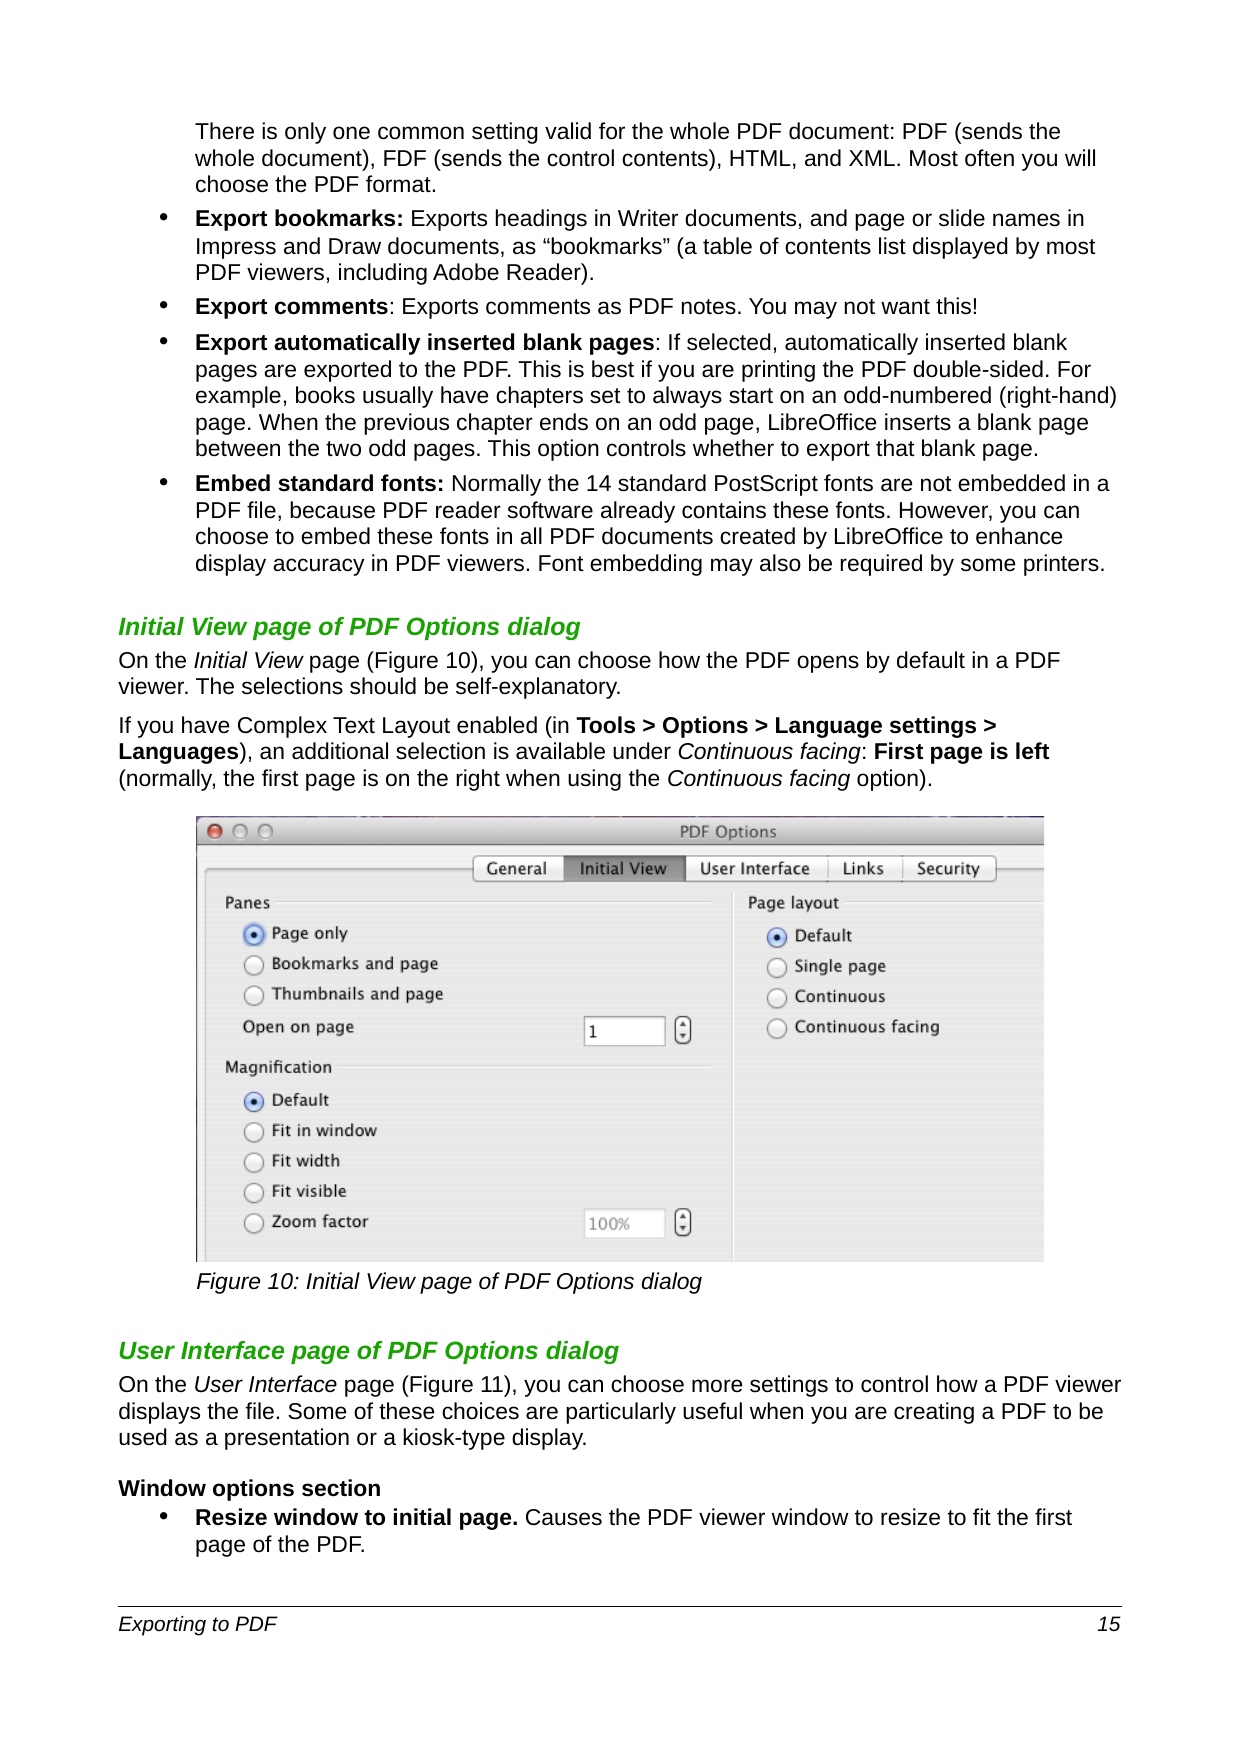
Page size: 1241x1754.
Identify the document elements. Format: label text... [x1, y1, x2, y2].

text Window options section [118, 1475, 1122, 1502]
list Export bookmarks: Exports headings in Writer documents, and page or slide names in Impress and Draw documents, as “bookmarks” (a table of contents list displayed by most PDF viewers, including Adobe Reader). [156, 203, 1122, 285]
picture [196, 816, 1045, 1262]
list Resize window to initial page. Causes the PDF viewer window to resize to fit the first page of the PDF. [156, 1502, 1122, 1557]
text If you have Complex Text Layout enabled (in Tools > Options > Language settings > Languages), an additional selection is available under Continuous facing: First page is left (normally, the first page is on the right when using the Continuous facing option). [118, 712, 1122, 791]
list Embed standard fonts: Normally the 14 standard PostScript fonts are not embedded in a PDF file, because PDF reader software already contains these fonts. However, you can choose to embed these fonts in all PDF documents created by LibreOffice to enhance display accuracy in PDF viewers. Font embedding may also be required by some printers. [156, 468, 1122, 576]
list There is only one common setting valid for the whole PDF document: PDF (sends the whole document), FDF (sends the control contents), HTML, and XML. Most often you will choose the PDF format. [156, 118, 1122, 197]
text Figure 10: Initial View page of PDF Options dialog [196, 1268, 1044, 1294]
subtitle User Interface page of PDF Options dialog [118, 1336, 1122, 1365]
text On the User Interface page (Figure 11), you can choose more settings to control how a PDF viewer displays the file. Some of these choices are particularly useful when you are creating a PDF to be used as a presentation or a kiosk-type display. [118, 1371, 1122, 1451]
list Export automatically inserted blank pages: If selected, automatically inserted blank pages are exported to the PDF. This is best if you are printing the PDF double-sided. For example, books usually have chapters set to always start on an odd-numbered (right-hand) page. When the previous chapter ends on an odd page, LibreOffice inserts a blank page between the two odd pages. This option controls whether to export that blank page. [156, 327, 1122, 462]
list Export comments: Exports comments as PDF notes. You may not want this! [156, 292, 1122, 321]
subtitle Initial View page of PDF Options dialog [118, 611, 1122, 640]
text On the Initial View page (Figure 10), you can choose how the PDF opens by default in a PDF viewer. The selections should be self-explanatory. [118, 647, 1122, 699]
